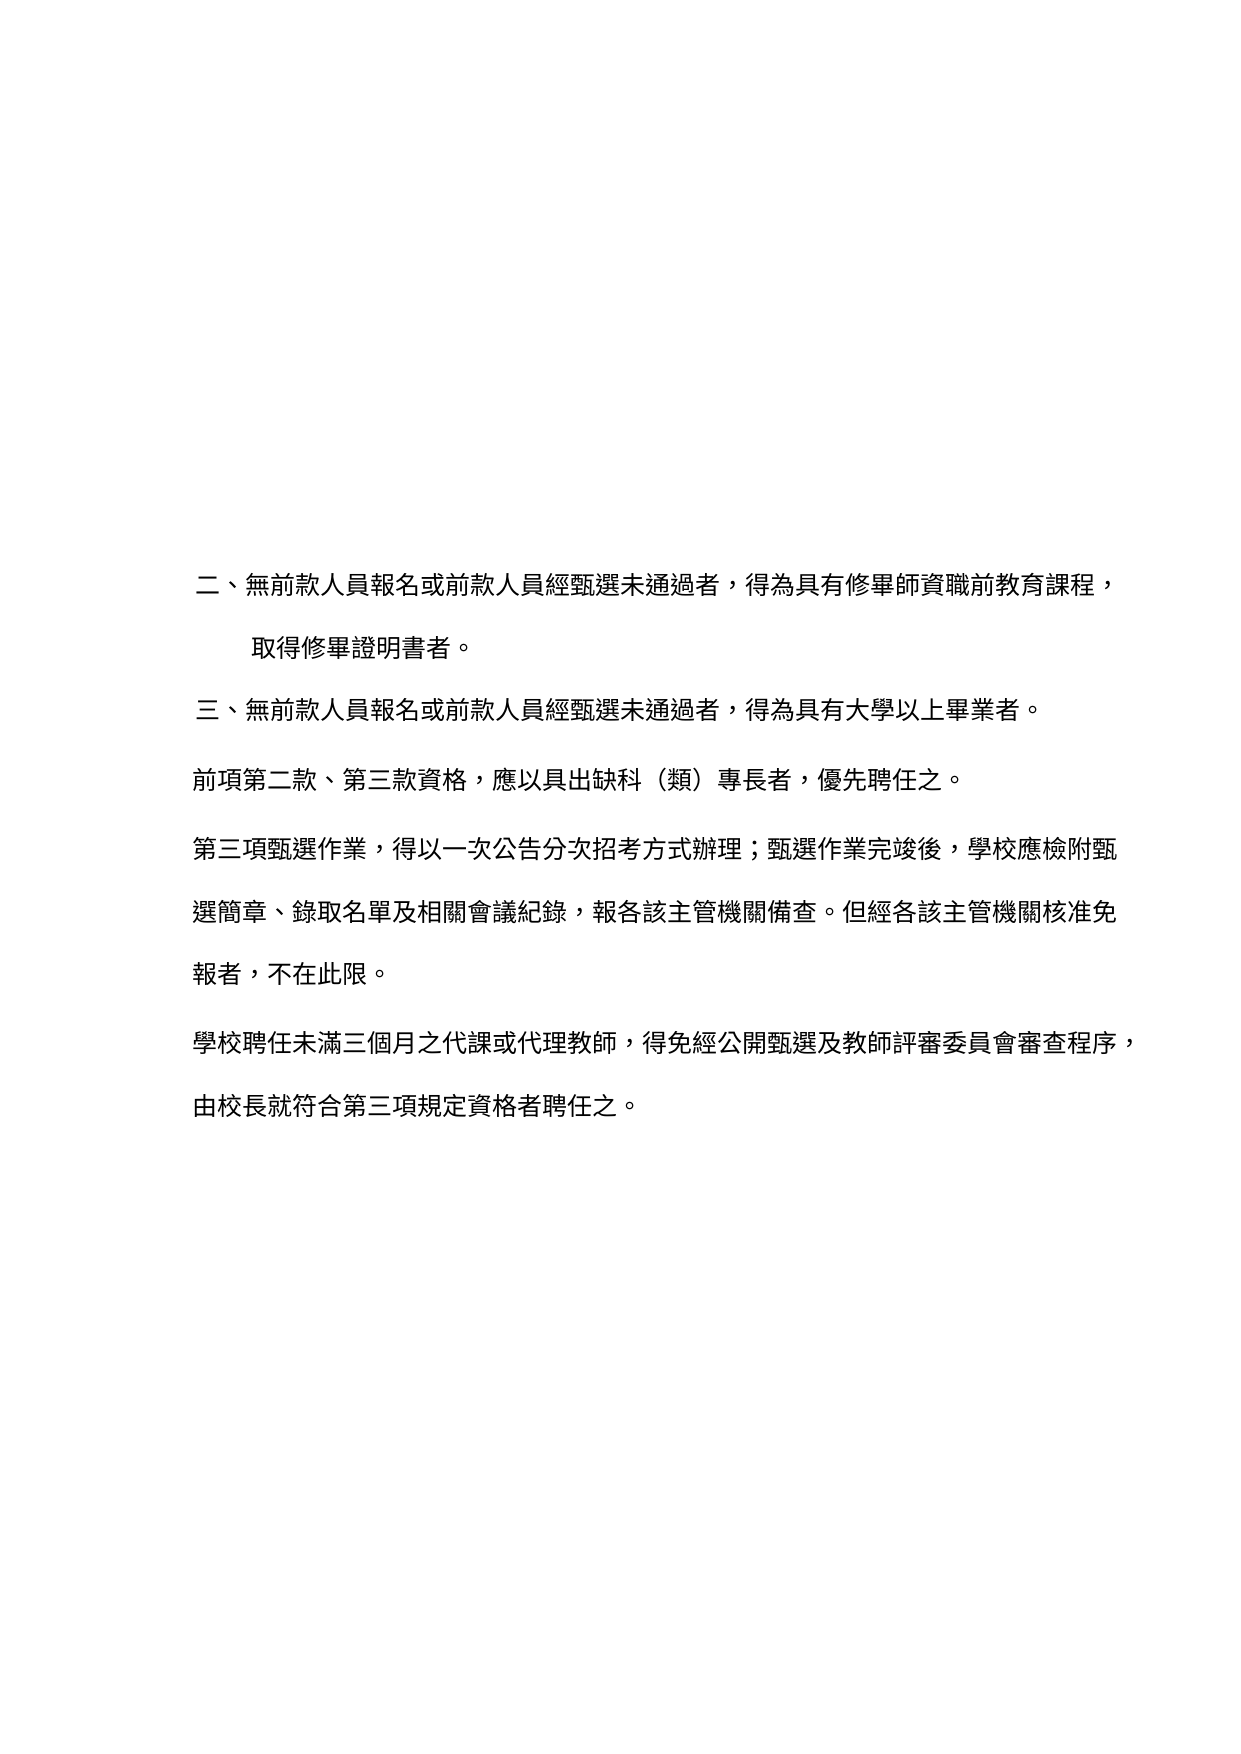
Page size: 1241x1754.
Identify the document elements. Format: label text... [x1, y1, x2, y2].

text 學校聘任未滿三個月之代課或代理教師，得免經公開甄選及教師評審委員會審查程序，由校長就符合第三項規定資格者聘任之。 [192, 1000, 1122, 1125]
text 第三項甄選作業，得以一次公告分次招考方式辦理；甄選作業完竣後，學校應檢附甄選簡章、錄取名單及相關會議紀錄，報各該主管機關備查。但經各該主管機關核准免報者，不在此限。 [192, 806, 1122, 993]
text 二、無前款人員報名或前款人員經甄選未通過者，得為具有修畢師資職前教育課程，取得修畢證明書者。 [195, 542, 1122, 667]
text 前項第二款、第三款資格，應以具出缺科（類）專長者，優先聘任之。 [192, 737, 1122, 799]
text 三、無前款人員報名或前款人員經甄選未通過者，得為具有大學以上畢業者。 [118, 667, 1122, 730]
